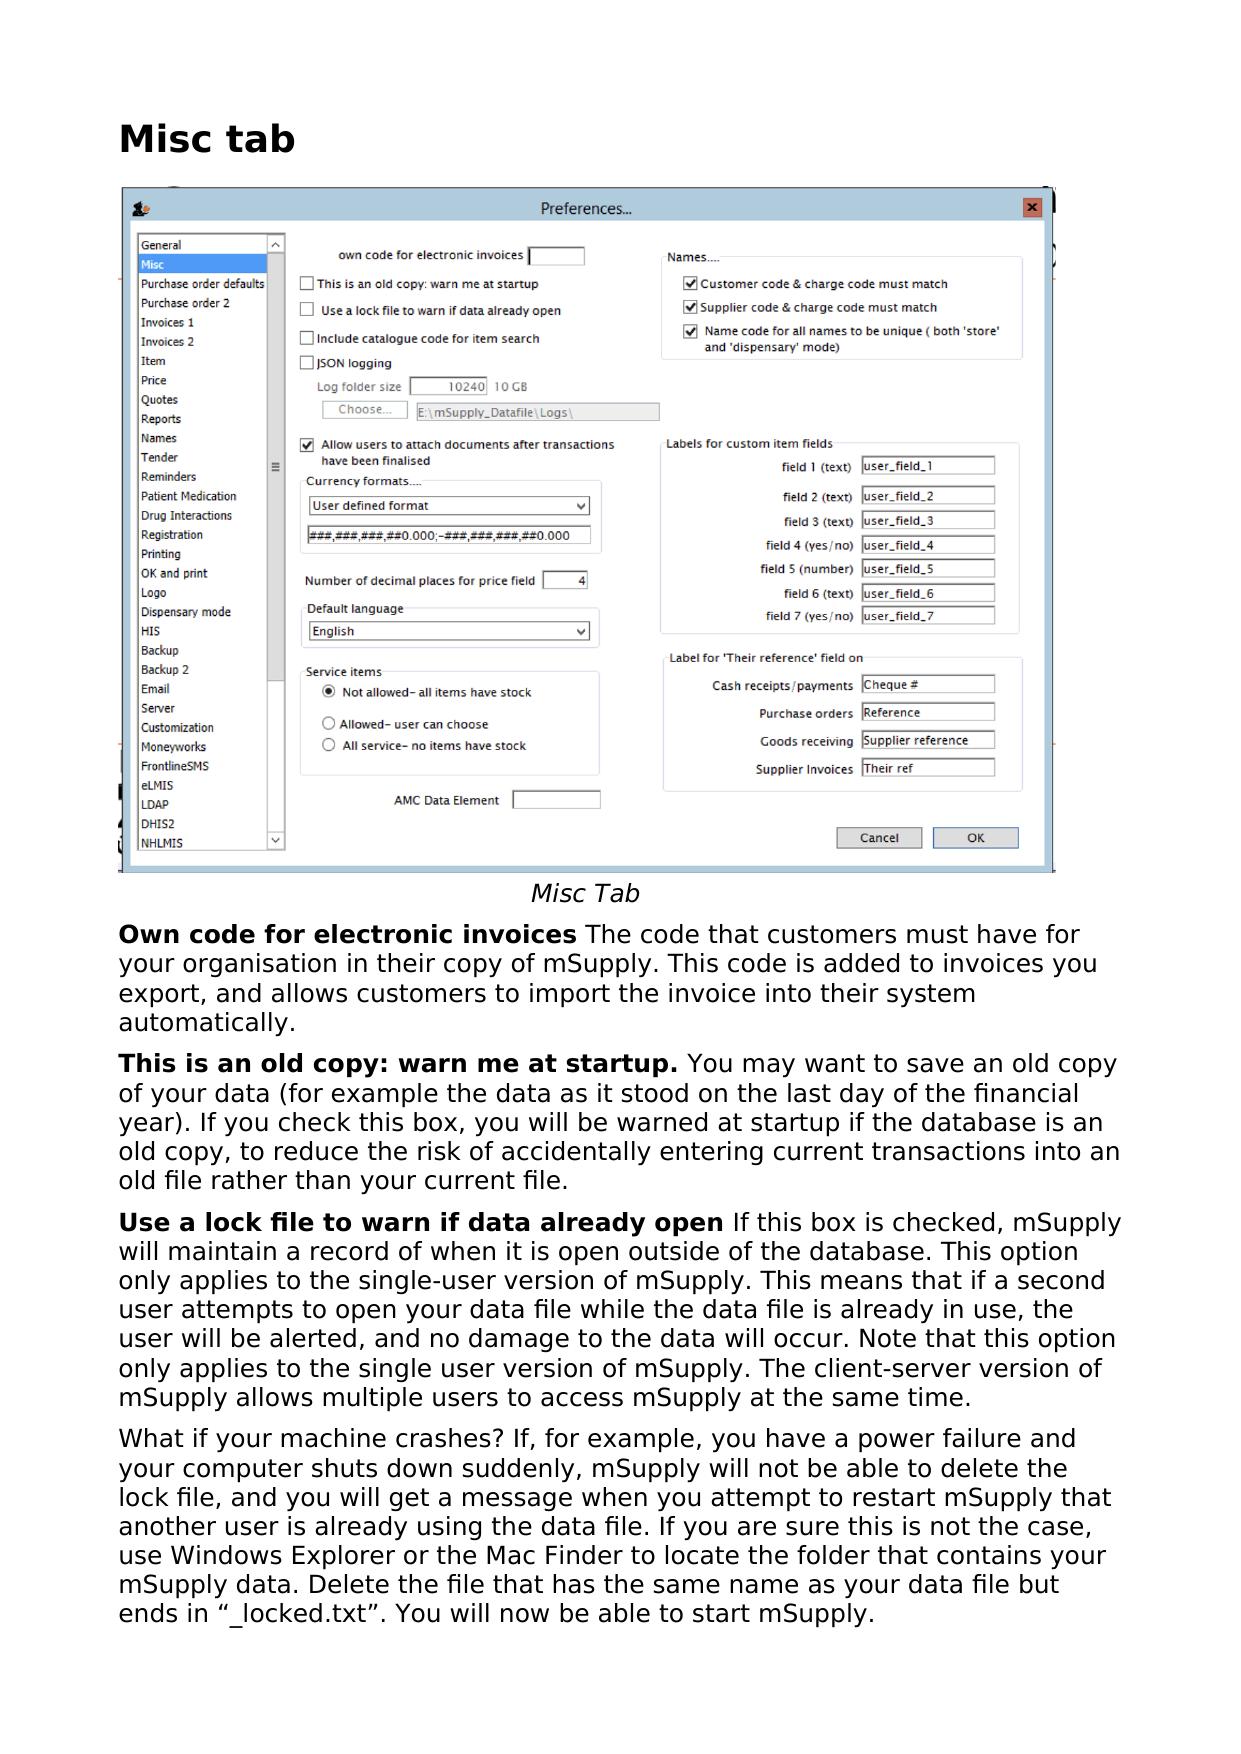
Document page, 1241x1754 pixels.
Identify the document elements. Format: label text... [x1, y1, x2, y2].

text What if your machine crashes? If, for example, you have a power failure and your computer shuts down suddenly, mSupply will not be able to delete the lock file, and you will get a message when you attempt to restart mSupply that another user is already using the data file. If you are sure this is not the case, use Windows Explorer or the Mac Finder to locate the folder that contains your mSupply data. Delete the file that has the same name as your data file but ends in “_locked.txt”. You will now be able to start mSupply. [118, 1425, 1122, 1629]
picture [118, 186, 1056, 873]
text Use a lock file to warn if data already open If this box is checked, mSupply will maintain a record of when it is open outside of the database. This option only applies to the single-user version of mSupply. This means that if a second user attempts to open your data file while the data file is already in use, the user will be alerted, and no damage to the data will occur. Note that this option only applies to the single user version of mSupply. The client-server version of mSupply allows multiple users to access mSupply at the same time. [118, 1208, 1122, 1412]
text Misc Tab [118, 873, 1056, 908]
subtitle Misc tab [118, 118, 1122, 162]
text This is an old copy: warn me at startup. You may want to save an old copy of your data (for example the data as it stood on the last day of the financial year). If you check this box, you will be warned at startup if the database is an old copy, to reduce the risk of accidentally entering current transactions into an old file rather than your current file. [118, 1050, 1122, 1196]
text Own code for electronic invoices The code that customers must have for your organisation in their copy of mSupply. This code is added to invoices you export, and allows customers to import the invoice into their system automatically. [118, 921, 1122, 1037]
